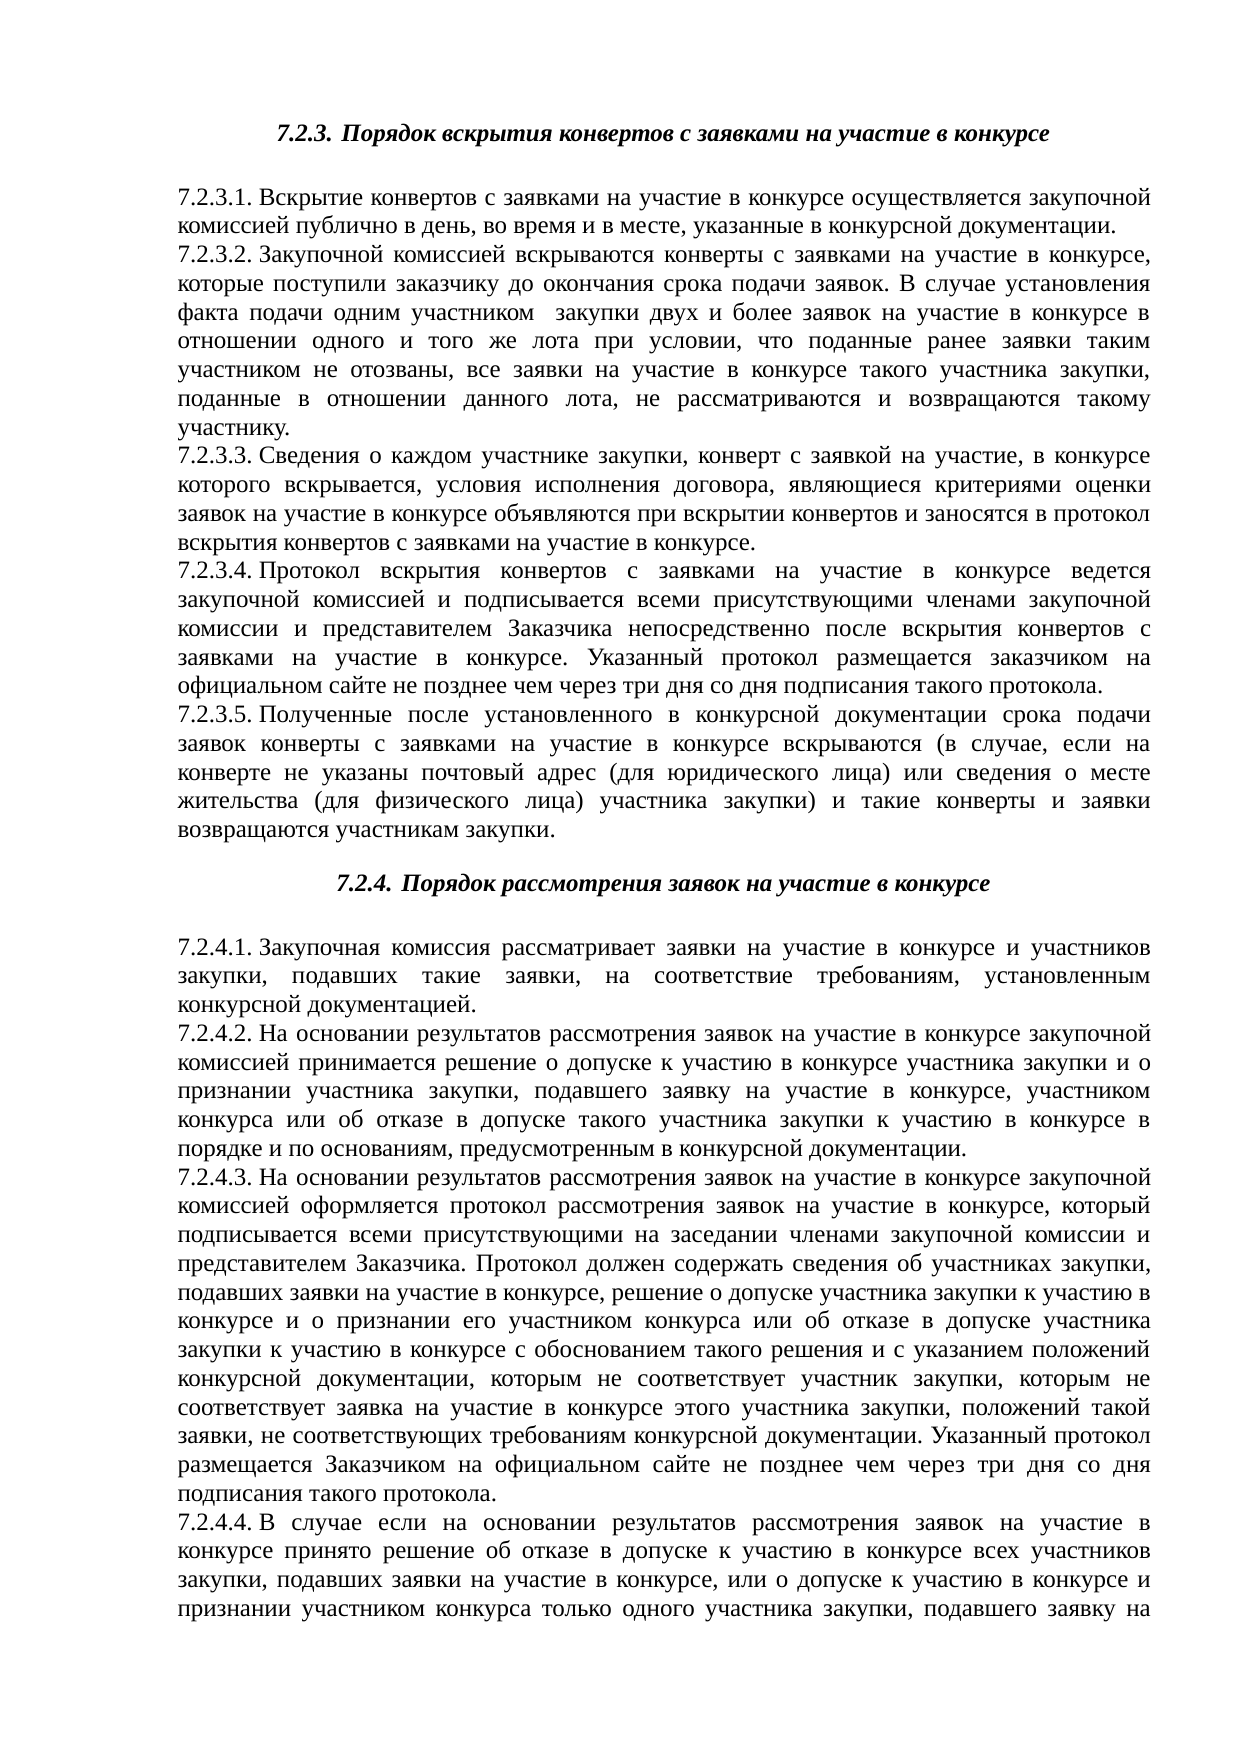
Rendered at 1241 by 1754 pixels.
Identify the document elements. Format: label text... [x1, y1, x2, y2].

text 7.2.3.2. Закупочной комиссией вскрываются конверты с заявками на участие в конкурсе, которые поступили заказчику до окончания срока подачи заявок. В случае установления факта подачи одним участником закупки двух и более заявок на участие в конкурсе в отношении одного и того же лота при условии, что поданные ранее заявки таким участником не отозваны, все заявки на участие в конкурсе такого участника закупки, поданные в отношении данного лота, не рассматриваются и возвращаются такому участнику. [177, 239, 1152, 441]
text 7.2.3.4. Протокол вскрытия конвертов с заявками на участие в конкурсе ведется закупочной комиссией и подписывается всеми присутствующими членами закупочной комиссии и представителем Заказчика непосредственно после вскрытия конвертов с заявками на участие в конкурсе. Указанный протокол размещается заказчиком на официальном сайте не позднее чем через три дня со дня подписания такого протокола. [177, 556, 1152, 699]
subtitle 7.2.3. Порядок вскрытия конвертов с заявками на участие в конкурсе [177, 118, 1152, 147]
subtitle 7.2.4. Порядок рассмотрения заявок на участие в конкурсе [177, 868, 1152, 897]
text 7.2.4.2. На основании результатов рассмотрения заявок на участие в конкурсе закупочной комиссией принимается решение о допуске к участию в конкурсе участника закупки и о признании участника закупки, подавшего заявку на участие в конкурсе, участником конкурса или об отказе в допуске такого участника закупки к участию в конкурсе в порядке и по основаниям, предусмотренным в конкурсной документации. [177, 1018, 1152, 1162]
text 7.2.4.4. В случае если на основании результатов рассмотрения заявок на участие в конкурсе принято решение об отказе в допуске к участию в конкурсе всех участников закупки, подавших заявки на участие в конкурсе, или о допуске к участию в конкурсе и признании участником конкурса только одного участника закупки, подавшего заявку на [177, 1507, 1152, 1622]
text 7.2.3.5. Полученные после установленного в конкурсной документации срока подачи заявок конверты с заявками на участие в конкурсе вскрываются (в случае, если на конверте не указаны почтовый адрес (для юридического лица) или сведения о месте жительства (для физического лица) участника закупки) и такие конверты и заявки возвращаются участникам закупки. [177, 699, 1152, 843]
text 7.2.3.3. Сведения о каждом участнике закупки, конверт с заявкой на участие, в конкурсе которого вскрывается, условия исполнения договора, являющиеся критериями оценки заявок на участие в конкурсе объявляются при вскрытии конвертов и заносятся в протокол вскрытия конвертов с заявками на участие в конкурсе. [177, 441, 1152, 556]
text 7.2.4.1. Закупочная комиссия рассматривает заявки на участие в конкурсе и участников закупки, подавших такие заявки, на соответствие требованиям, установленным конкурсной документацией. [177, 932, 1152, 1018]
text 7.2.4.3. На основании результатов рассмотрения заявок на участие в конкурсе закупочной комиссией оформляется протокол рассмотрения заявок на участие в конкурсе, который подписывается всеми присутствующими на заседании членами закупочной комиссии и представителем Заказчика. Протокол должен содержать сведения об участниках закупки, подавших заявки на участие в конкурсе, решение о допуске участника закупки к участию в конкурсе и о признании его участником конкурса или об отказе в допуске участника закупки к участию в конкурсе с обоснованием такого решения и с указанием положений конкурсной документации, которым не соответствует участник закупки, которым не соответствует заявка на участие в конкурсе этого участника закупки, положений такой заявки, не соответствующих требованиям конкурсной документации. Указанный протокол размещается Заказчиком на официальном сайте не позднее чем через три дня со дня подписания такого протокола. [177, 1162, 1152, 1507]
text 7.2.3.1. Вскрытие конвертов с заявками на участие в конкурсе осуществляется закупочной комиссией публично в день, во время и в месте, указанные в конкурсной документации. [177, 182, 1152, 239]
